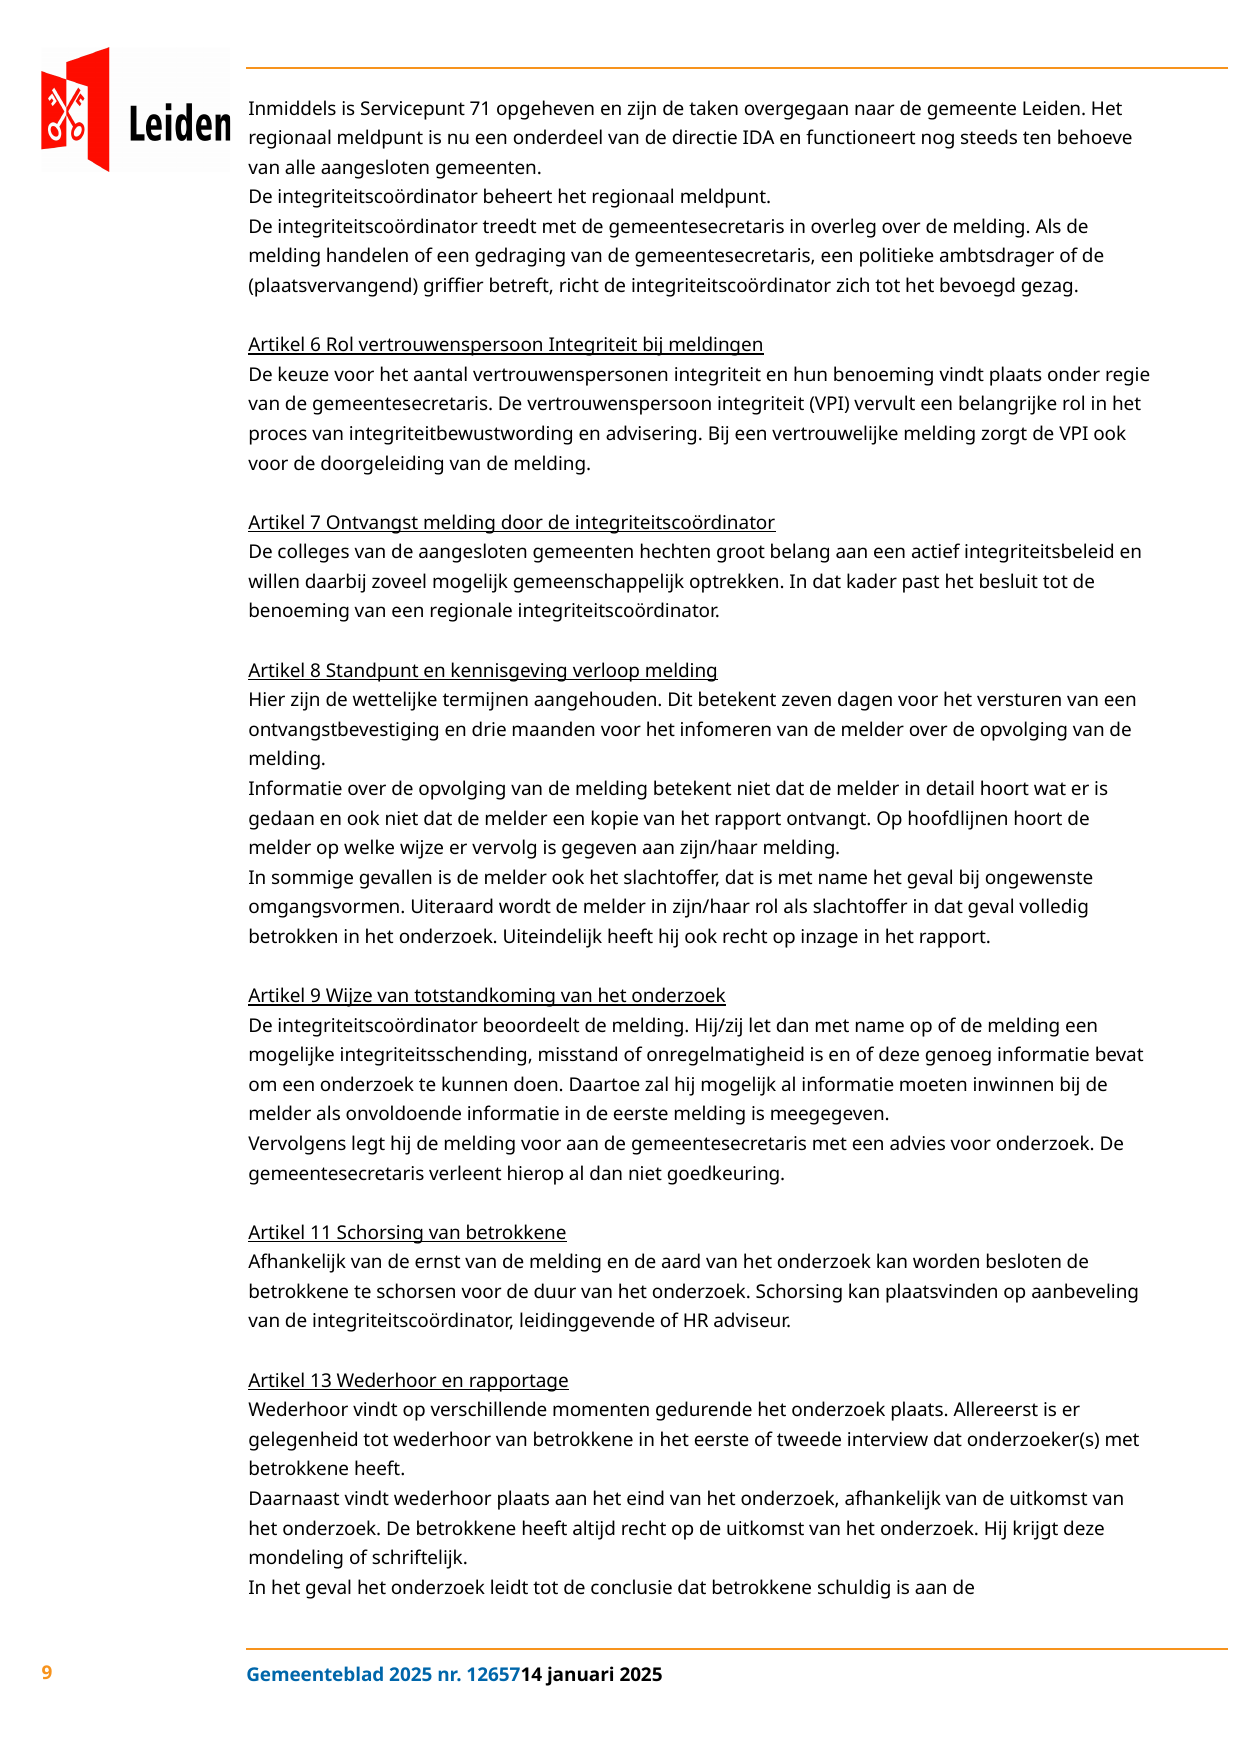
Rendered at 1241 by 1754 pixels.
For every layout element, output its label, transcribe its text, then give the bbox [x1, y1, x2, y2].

text De integriteitscoördinator beoordeelt de melding. Hij/zij let dan met name op of de melding een mogelijke integriteitsschending, misstand of onregelmatigheid is en of deze genoeg informatie bevat om een onderzoek te kunnen doen. Daartoe zal hij mogelijk al informatie moeten inwinnen bij de melder als onvoldoende informatie in de eerste melding is meegegeven. [248, 1012, 1152, 1126]
text In het geval het onderzoek leidt tot de conclusie dat betrokkene schuldig is aan de [248, 1574, 1152, 1600]
text Artikel 8 Standpunt en kennisgeving verloop melding [248, 657, 1152, 683]
text Inmiddels is Servicepunt 71 opgeheven en zijn de taken overgegaan naar de gemeente Leiden. Het regionaal meldpunt is nu een onderdeel van de directie IDA en functioneert nog steeds ten behoeve van alle aangesloten gemeenten. [248, 95, 1152, 180]
text Daarnaast vindt wederhoor plaats aan het eind van het onderzoek, afhankelijk van de uitkomst van het onderzoek. De betrokkene heeft altijd recht op de uitkomst van het onderzoek. Hij krijgt deze mondeling of schriftelijk. [248, 1485, 1152, 1570]
text De integriteitscoördinator beheert het regionaal meldpunt. [248, 183, 1152, 209]
text Hier zijn de wettelijke termijnen aangehouden. Dit betekent zeven dagen voor het versturen van een ontvangstbevestiging en drie maanden voor het infomeren van de melder over de opvolging van de melding. [248, 686, 1152, 771]
text Artikel 6 Rol vertrouwenspersoon Integriteit bij meldingen [248, 331, 1152, 357]
text Artikel 13 Wederhoor en rapportage [248, 1367, 1152, 1393]
text De integriteitscoördinator treedt met de gemeentesecretaris in overleg over de melding. Als de melding handelen of een gedraging van de gemeentesecretaris, een politieke ambtsdrager of de (plaatsvervangend) griffier betreft, richt de integriteitscoördinator zich tot het bevoegd gezag. [248, 213, 1152, 298]
text Artikel 9 Wijze van totstandkoming van het onderzoek [248, 982, 1152, 1008]
text Artikel 7 Ontvangst melding door de integriteitscoördinator [248, 509, 1152, 535]
text In sommige gevallen is de melder ook het slachtoffer, dat is met name het geval bij ongewenste omgangsvormen. Uiteraard wordt de melder in zijn/haar rol als slachtoffer in dat geval volledig betrokken in het onderzoek. Uiteindelijk heeft hij ook recht op inzage in het rapport. [248, 864, 1152, 949]
picture [41, 47, 231, 172]
text Afhankelijk van de ernst van de melding en de aard van het onderzoek kan worden besloten de betrokkene te schorsen voor de duur van het onderzoek. Schorsing kan plaatsvinden op aanbeveling van de integriteitscoördinator, leidinggevende of HR adviseur. [248, 1248, 1152, 1333]
text Artikel 11 Schorsing van betrokkene [248, 1219, 1152, 1245]
text Wederhoor vindt op verschillende momenten gedurende het onderzoek plaats. Allereerst is er gelegenheid tot wederhoor van betrokkene in het eerste of tweede interview dat onderzoeker(s) met betrokkene heeft. [248, 1396, 1152, 1481]
text De keuze voor het aantal vertrouwenspersonen integriteit en hun benoeming vindt plaats onder regie van de gemeentesecretaris. De vertrouwenspersoon integriteit (VPI) vervult een belangrijke rol in het proces van integriteitbewustwording en advisering. Bij een vertrouwelijke melding zorgt de VPI ook voor de doorgeleiding van de melding. [248, 361, 1152, 476]
text Vervolgens legt hij de melding voor aan de gemeentesecretaris met een advies voor onderzoek. De gemeentesecretaris verleent hierop al dan niet goedkeuring. [248, 1130, 1152, 1186]
text De colleges van de aangesloten gemeenten hechten groot belang aan een actief integriteitsbeleid en willen daarbij zoveel mogelijk gemeenschappelijk optrekken. In dat kader past het besluit tot de benoeming van een regionale integriteitscoördinator. [248, 538, 1152, 623]
text Informatie over de opvolging van de melding betekent niet dat de melder in detail hoort wat er is gedaan en ook niet dat de melder een kopie van het rapport ontvangt. Op hoofdlijnen hoort de melder op welke wijze er vervolg is gegeven aan zijn/haar melding. [248, 775, 1152, 860]
